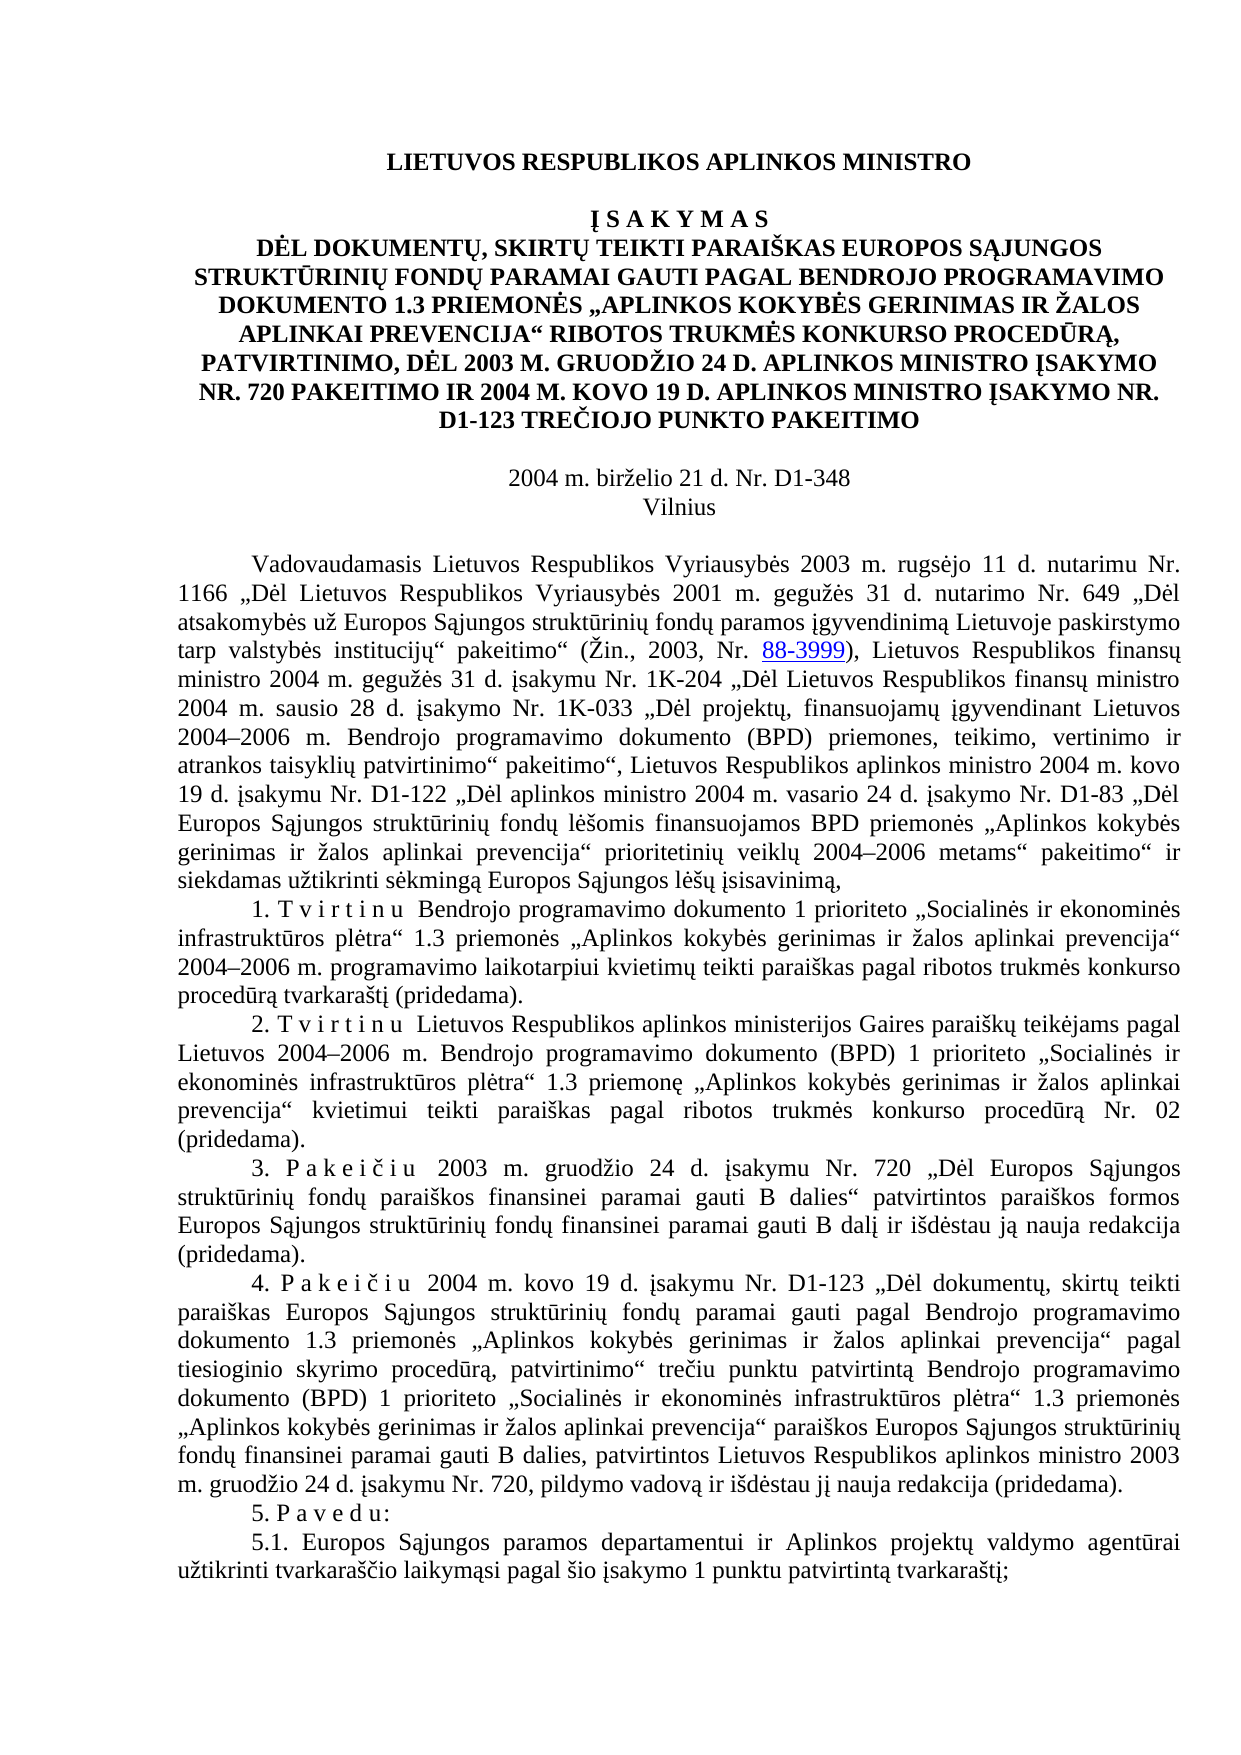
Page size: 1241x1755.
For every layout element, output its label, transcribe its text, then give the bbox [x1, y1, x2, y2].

text Vilnius [177, 492, 1181, 521]
text LIETUVOS RESPUBLIKOS APLINKOS MINISTRO [177, 147, 1181, 176]
text 2004 m. birželio 21 d. Nr. D1-348 [177, 463, 1181, 492]
text 5.1. Europos Sąjungos paramos departamentui ir Aplinkos projektų valdymo agentūrai užtikrinti tvarkaraščio laikymąsi pagal šio įsakymo 1 punktu patvirtintą tvarkaraštį; [177, 1527, 1181, 1584]
text ĮSAKYMAS [177, 204, 1181, 233]
text 2. Tvirtinu Lietuvos Respublikos aplinkos ministerijos Gaires paraiškų teikėjams pagal Lietuvos 2004–2006 m. Bendrojo programavimo dokumento (BPD) 1 prioriteto „Socialinės ir ekonominės infrastruktūros plėtra“ 1.3 priemonę „Aplinkos kokybės gerinimas ir žalos aplinkai prevencija“ kvietimui teikti paraiškas pagal ribotos trukmės konkurso procedūrą Nr. 02 (pridedama). [177, 1009, 1181, 1153]
text DĖL DOKUMENTŲ, SKIRTŲ TEIKTI PARAIŠKAS EUROPOS SĄJUNGOS STRUKTŪRINIŲ FONDŲ PARAMAI GAUTI PAGAL BENDROJO PROGRAMAVIMO DOKUMENTO 1.3 PRIEMONĖS „APLINKOS KOKYBĖS GERINIMAS IR ŽALOS APLINKAI PREVENCIJA“ RIBOTOS TRUKMĖS KONKURSO PROCEDŪRĄ, PATVIRTINIMO, DĖL 2003 M. GRUODŽIO 24 D. APLINKOS MINISTRO ĮSAKYMO NR. 720 PAKEITIMO IR 2004 M. KOVO 19 D. APLINKOS MINISTRO ĮSAKYMO NR. D1-123 TREČIOJO PUNKTO PAKEITIMO [177, 233, 1181, 434]
text 3. Pakeičiu 2003 m. gruodžio 24 d. įsakymu Nr. 720 „Dėl Europos Sąjungos struktūrinių fondų paraiškos finansinei paramai gauti B dalies“ patvirtintos paraiškos formos Europos Sąjungos struktūrinių fondų finansinei paramai gauti B dalį ir išdėstau ją nauja redakcija (pridedama). [177, 1153, 1181, 1268]
text Vadovaudamasis Lietuvos Respublikos Vyriausybės 2003 m. rugsėjo 11 d. nutarimu Nr. 1166 „Dėl Lietuvos Respublikos Vyriausybės 2001 m. gegužės 31 d. nutarimo Nr. 649 „Dėl atsakomybės už Europos Sąjungos struktūrinių fondų paramos įgyvendinimą Lietuvoje paskirstymo tarp valstybės institucijų“ pakeitimo“ (Žin., 2003, Nr. 88-3999), Lietuvos Respublikos finansų ministro 2004 m. gegužės 31 d. įsakymu Nr. 1K-204 „Dėl Lietuvos Respublikos finansų ministro 2004 m. sausio 28 d. įsakymo Nr. 1K-033 „Dėl projektų, finansuojamų įgyvendinant Lietuvos 2004–2006 m. Bendrojo programavimo dokumento (BPD) priemones, teikimo, vertinimo ir atrankos taisyklių patvirtinimo“ pakeitimo“, Lietuvos Respublikos aplinkos ministro 2004 m. kovo 19 d. įsakymu Nr. D1-122 „Dėl aplinkos ministro 2004 m. vasario 24 d. įsakymo Nr. D1-83 „Dėl Europos Sąjungos struktūrinių fondų lėšomis finansuojamos BPD priemonės „Aplinkos kokybės gerinimas ir žalos aplinkai prevencija“ prioritetinių veiklų 2004–2006 metams“ pakeitimo“ ir siekdamas užtikrinti sėkmingą Europos Sąjungos lėšų įsisavinimą, [177, 549, 1181, 894]
text 1. Tvirtinu Bendrojo programavimo dokumento 1 prioriteto „Socialinės ir ekonominės infrastruktūros plėtra“ 1.3 priemonės „Aplinkos kokybės gerinimas ir žalos aplinkai prevencija“ 2004–2006 m. programavimo laikotarpiui kvietimų teikti paraiškas pagal ribotos trukmės konkurso procedūrą tvarkaraštį (pridedama). [177, 894, 1181, 1009]
text 5. Pavedu: [177, 1498, 1181, 1527]
text 4. Pakeičiu 2004 m. kovo 19 d. įsakymu Nr. D1-123 „Dėl dokumentų, skirtų teikti paraiškas Europos Sąjungos struktūrinių fondų paramai gauti pagal Bendrojo programavimo dokumento 1.3 priemonės „Aplinkos kokybės gerinimas ir žalos aplinkai prevencija“ pagal tiesioginio skyrimo procedūrą, patvirtinimo“ trečiu punktu patvirtintą Bendrojo programavimo dokumento (BPD) 1 prioriteto „Socialinės ir ekonominės infrastruktūros plėtra“ 1.3 priemonės „Aplinkos kokybės gerinimas ir žalos aplinkai prevencija“ paraiškos Europos Sąjungos struktūrinių fondų finansinei paramai gauti B dalies, patvirtintos Lietuvos Respublikos aplinkos ministro 2003 m. gruodžio 24 d. įsakymu Nr. 720, pildymo vadovą ir išdėstau jį nauja redakcija (pridedama). [177, 1268, 1181, 1498]
